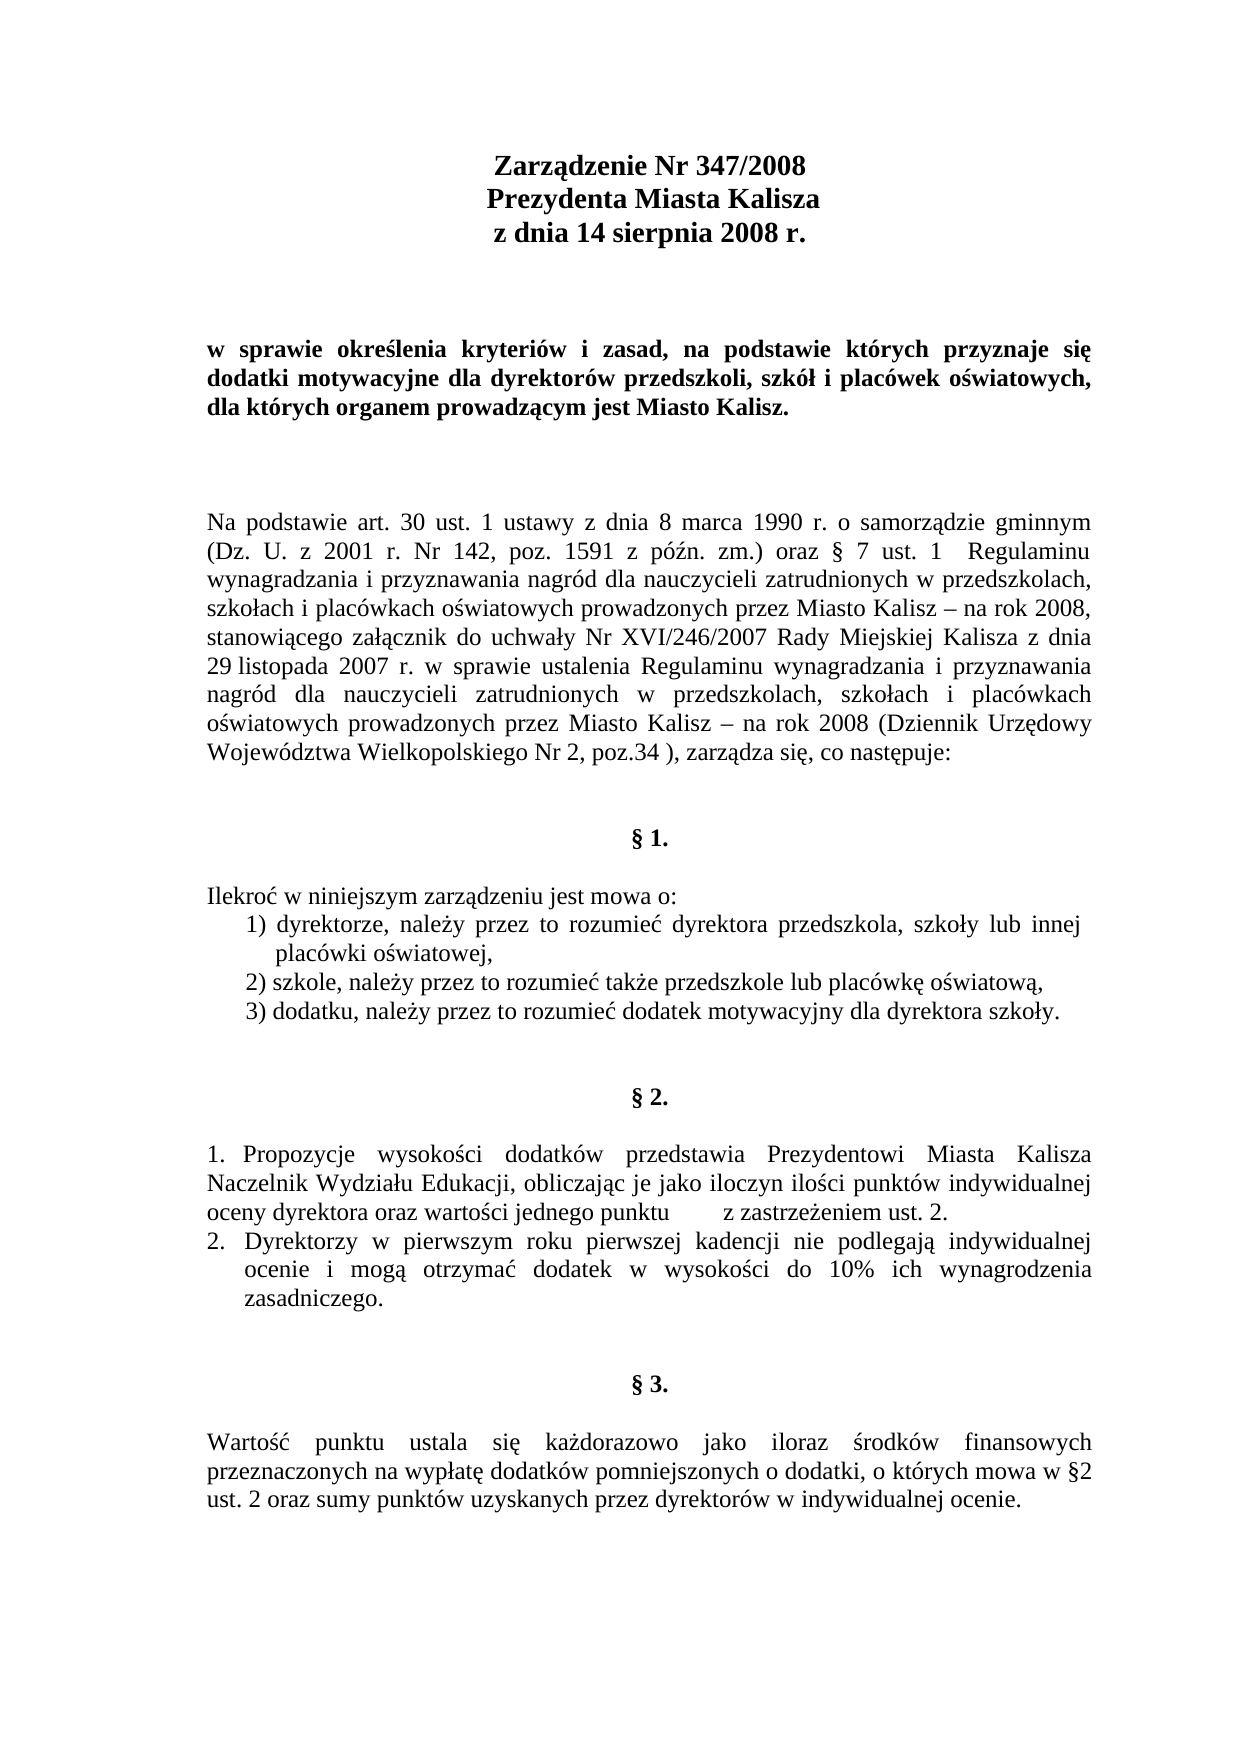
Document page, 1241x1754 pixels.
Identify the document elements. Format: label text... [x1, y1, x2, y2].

text Na podstawie art. 30 ust. 1 ustawy z dnia 8 marca 1990 r. o samorządzie gminnym (Dz. U. z 2001 r. Nr 142, poz. 1591 z późn. zm.) oraz § 7 ust. 1 Regulaminu wynagradzania i przyznawania nagród dla nauczycieli zatrudnionych w przedszkolach, szkołach i placówkach oświatowych prowadzonych przez Miasto Kalisz – na rok 2008, stanowiącego załącznik do uchwały Nr XVI/246/2007 Rady Miejskiej Kalisza z dnia 29 listopada 2007 r. w sprawie ustalenia Regulaminu wynagradzania i przyznawania nagród dla nauczycieli zatrudnionych w przedszkolach, szkołach i placówkach oświatowych prowadzonych przez Miasto Kalisz – na rok 2008 (Dziennik Urzędowy Województwa Wielkopolskiego Nr 2, poz.34 ), zarządza się, co następuje: [207, 507, 1092, 766]
text 1) dyrektorze, należy przez to rozumieć dyrektora przedszkola, szkoły lub innej placówki oświatowej, [245, 909, 1092, 967]
text § 2. [207, 1082, 1092, 1111]
text Zarządzenie Nr 347/2008 [207, 148, 1092, 181]
text z dnia 14 sierpnia 2008 r. [207, 215, 1092, 248]
text Prezydenta Miasta Kalisza [207, 181, 1092, 215]
text § 1. [207, 823, 1092, 852]
text § 3. [207, 1369, 1092, 1398]
text 2. Dyrektorzy w pierwszym roku pierwszej kadencji nie podlegają indywidualnej ocenie i mogą otrzymać dodatek w wysokości do 10% ich wynagrodzenia zasadniczego. [207, 1226, 1092, 1312]
text w sprawie określenia kryteriów i zasad, na podstawie których przyznaje się dodatki motywacyjne dla dyrektorów przedszkoli, szkół i placówek oświatowych, dla których organem prowadzącym jest Miasto Kalisz. [207, 334, 1092, 421]
text 1. Propozycje wysokości dodatków przedstawia Prezydentowi Miasta Kalisza Naczelnik Wydziału Edukacji, obliczając je jako iloczyn ilości punktów indywidualnej oceny dyrektora oraz wartości jednego punktu z zastrzeżeniem ust. 2. [207, 1139, 1092, 1226]
text Wartość punktu ustala się każdorazowo jako iloraz środków finansowych przeznaczonych na wypłatę dodatków pomniejszonych o dodatki, o których mowa w §2 ust. 2 oraz sumy punktów uzyskanych przez dyrektorów w indywidualnej ocenie. [207, 1427, 1092, 1513]
text 3) dodatku, należy przez to rozumieć dodatek motywacyjny dla dyrektora szkoły. [245, 996, 1092, 1024]
text 2) szkole, należy przez to rozumieć także przedszkole lub placówkę oświatową, [245, 967, 1092, 996]
text Ilekroć w niniejszym zarządzeniu jest mowa o: [207, 881, 1092, 909]
